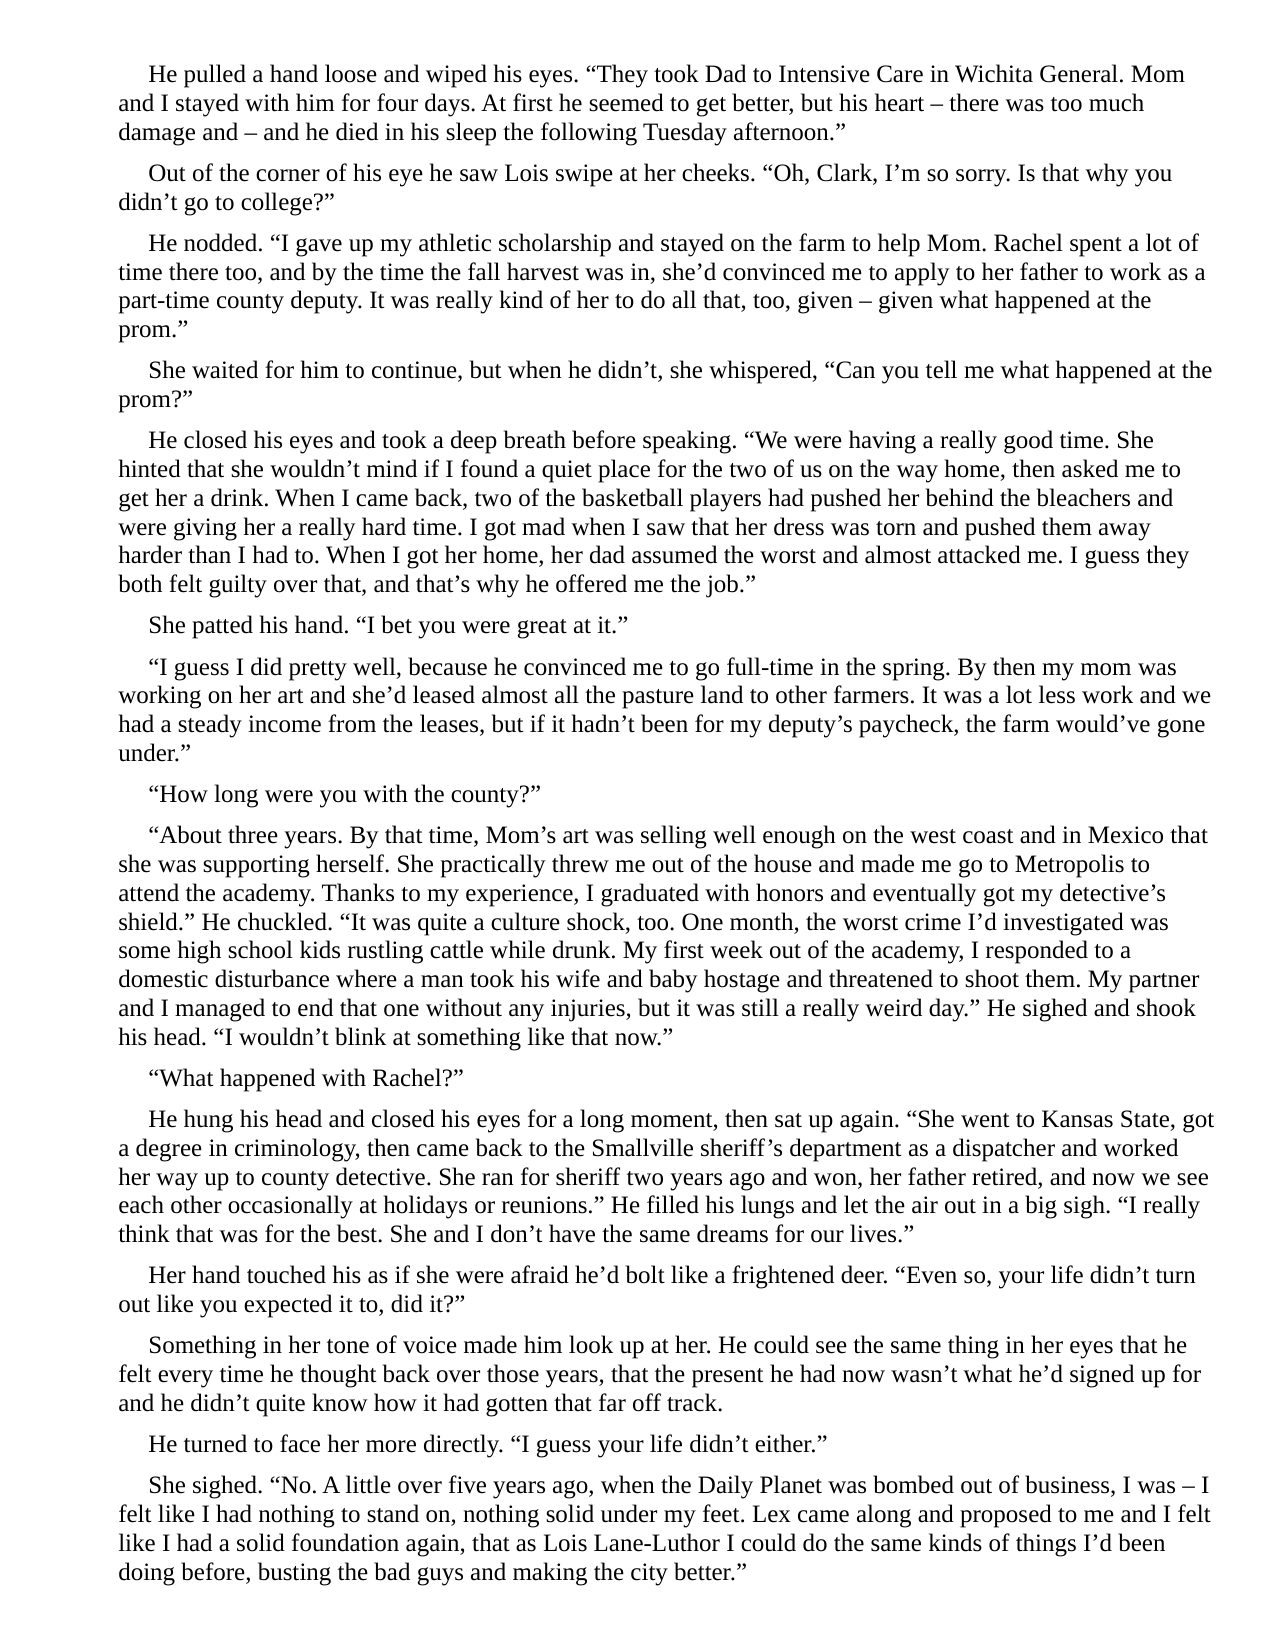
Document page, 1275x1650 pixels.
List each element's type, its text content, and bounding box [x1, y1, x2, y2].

text He turned to face her more directly. “I guess your life didn’t either.” [118, 1429, 1216, 1458]
text He hung his head and closed his eyes for a long moment, then sat up again. “She went to Kansas State, got a degree in criminology, then came back to the Smallville sheriff’s department as a dispatcher and worked her way up to county detective. She ran for sheriff two years ago and won, her father retired, and now we see each other occasionally at holidays or reunions.” He filled his lungs and let the air out in a big sigh. “I really think that was for the best. She and I don’t have the same dreams for our lives.” [118, 1104, 1216, 1248]
text She sighed. “No. A little over five years ago, when the Daily Planet was bombed out of business, I was – I felt like I had nothing to stand on, nothing solid under my feet. Lex came along and proposed to me and I felt like I had a solid foundation again, that as Lois Lane-Luthor I could do the same kinds of things I’d been doing before, busting the bad guys and making the city better.” [118, 1470, 1216, 1585]
text He closed his eyes and took a deep breath before speaking. “We were having a really good time. She hinted that she wouldn’t mind if I found a quiet place for the two of us on the way home, then asked me to get her a drink. When I came back, two of the basketball players had pushed her behind the bleachers and were giving her a really hard time. I got mad when I saw that her dress was torn and pushed them away harder than I had to. When I got her home, her dad assumed the worst and almost attacked me. I guess they both felt guilty over that, and that’s why he offered me the job.” [118, 425, 1216, 598]
text “What happened with Rachel?” [118, 1063, 1216, 1092]
text He nodded. “I gave up my athletic scholarship and stayed on the farm to help Mom. Rachel spent a lot of time there too, and by the time the fall harvest was in, she’d convinced me to apply to her father to work as a part-time county deputy. It was really kind of her to do all that, too, given – given what happened at the prom.” [118, 228, 1216, 343]
text “How long were you with the county?” [118, 779, 1216, 808]
text Out of the corner of his eye he saw Lois swipe at her cheeks. “Oh, Clark, I’m so sorry. Is that why you didn’t go to college?” [118, 158, 1216, 215]
text “I guess I did pretty well, because he convinced me to go full-time in the spring. By then my mom was working on her art and she’d leased almost all the pasture land to other farmers. It was a lot less work and we had a steady income from the leases, but if it hadn’t been for my deputy’s paycheck, the farm would’ve gone under.” [118, 652, 1216, 767]
text Her hand touched his as if she were afraid he’d bolt like a frightened deer. “Even so, your life didn’t turn out like you expected it to, did it?” [118, 1260, 1216, 1318]
text “About three years. By that time, Mom’s art was selling well enough on the west coast and in Mexico that she was supporting herself. She practically threw me out of the house and made me go to Metropolis to attend the academy. Thanks to my experience, I graduated with honors and eventually got my detective’s shield.” He chuckled. “It was quite a culture shock, too. One month, the worst crime I’d investigated was some high school kids rustling cattle while drunk. My first week out of the academy, I responded to a domestic disturbance where a man took his wife and baby hostage and threatened to shoot them. My partner and I managed to end that one without any injuries, but it was still a really weird day.” He sighed and shook his head. “I wouldn’t blink at something like that now.” [118, 820, 1216, 1050]
text She waited for him to continue, but when he didn’t, she whispered, “Can you tell me what happened at the prom?” [118, 355, 1216, 413]
text Something in her tone of voice made him look up at her. He could see the same thing in her eyes that he felt every time he thought back over those years, that the present he had now wasn’t what he’d signed up for and he didn’t quite know how it had gotten that far off track. [118, 1330, 1216, 1417]
text He pulled a hand loose and wiped his eyes. “They took Dad to Intensive Care in Wichita General. Mom and I stayed with him for four days. At first he seemed to get better, but his heart – there was too much damage and – and he died in his sleep the following Tuesday afternoon.” [118, 59, 1216, 145]
text She patted his hand. “I bet you were great at it.” [118, 610, 1216, 639]
